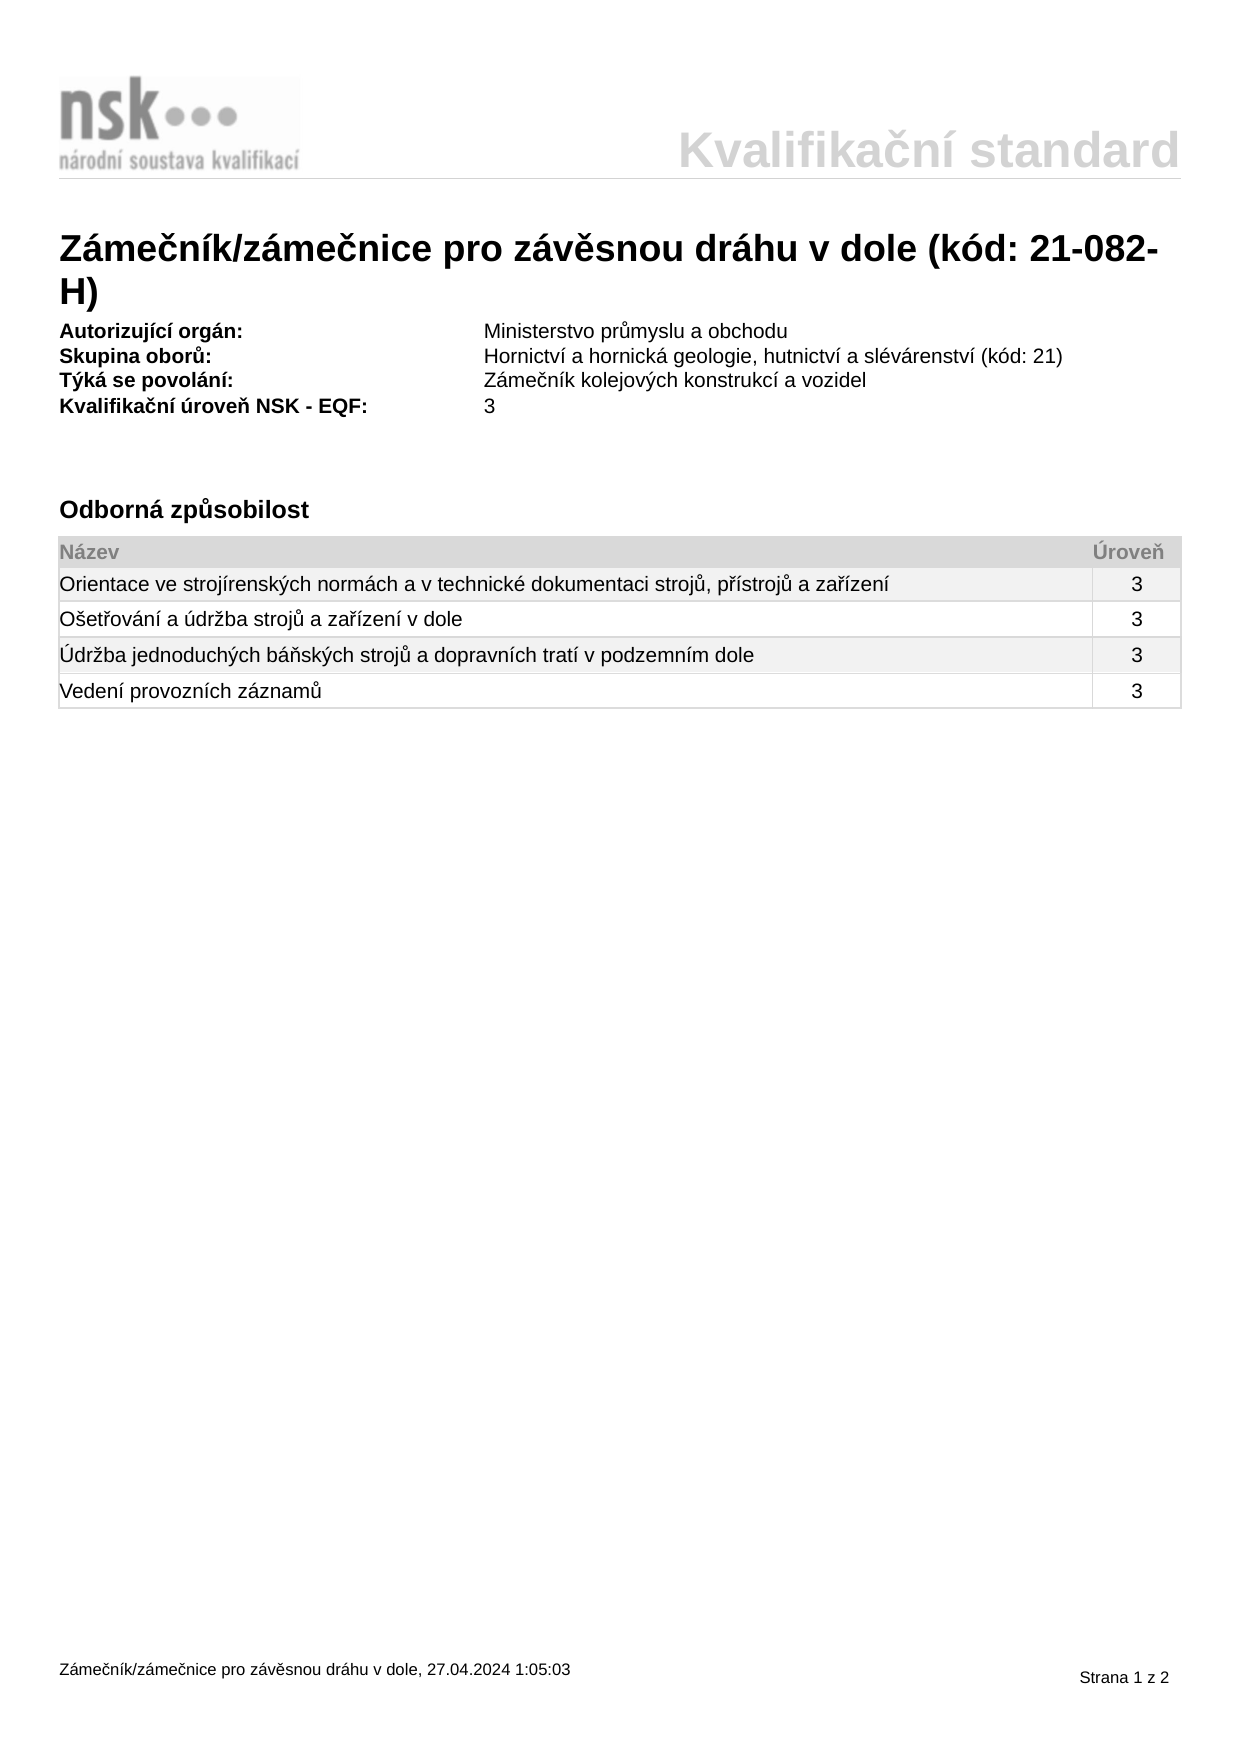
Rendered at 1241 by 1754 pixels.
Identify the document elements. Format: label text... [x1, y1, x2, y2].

table_cell [59, 1307, 483, 1484]
table_cell Zámečník/zámečnice pro závěsnou dráhu v dole, 27.04.2024 1:05:03 [59, 1660, 862, 1696]
table_cell Skupina oborů: [59, 344, 483, 368]
table_cell [1093, 196, 1169, 224]
table_cell Údržba jednoduchých báňských strojů a dopravních tratí v podzemním dole [60, 638, 1092, 672]
table_cell 3 [1093, 602, 1180, 636]
table_cell [1169, 524, 1181, 536]
table_cell Zámečník kolejových konstrukcí a vozidel [484, 368, 1181, 393]
table_cell 3 [1093, 638, 1180, 672]
table_cell [626, 313, 862, 319]
table_cell [59, 172, 483, 178]
table_cell [1093, 1307, 1169, 1484]
table_cell 3 [1093, 674, 1180, 707]
table_cell [1169, 1307, 1181, 1484]
table_cell [620, 709, 626, 1007]
table_cell [1169, 196, 1181, 224]
table_cell [484, 1307, 620, 1484]
table_cell [620, 1007, 626, 1307]
table_cell [862, 1007, 1093, 1307]
picture [58, 59, 621, 172]
table_cell [1093, 418, 1169, 489]
table_cell [1093, 1484, 1169, 1659]
table_cell [862, 196, 1093, 224]
table_cell [626, 418, 862, 489]
table_cell [59, 179, 1181, 196]
table_cell [1093, 709, 1169, 1007]
table_cell Strana 1 z 2 [862, 1660, 1169, 1696]
table_cell Orientace ve strojírenských normách a v technické dokumentaci strojů, přístrojů a zařízení [60, 568, 1092, 600]
table_cell [484, 1007, 620, 1307]
table_cell Název [60, 538, 1092, 566]
table_cell Odborná způsobilost [59, 490, 1181, 524]
table_header [621, 59, 626, 172]
table_cell [1169, 1007, 1181, 1307]
table_cell [59, 1484, 483, 1659]
table_cell Úroveň [1093, 538, 1180, 566]
table_cell [59, 709, 483, 1007]
table_cell Ošetřování a údržba strojů a zařízení v dole [60, 602, 1092, 636]
table_cell [1093, 1007, 1169, 1307]
table_cell [862, 709, 1093, 1007]
table_cell [1169, 418, 1181, 489]
table_cell [620, 1307, 626, 1484]
table_cell [1093, 313, 1169, 319]
table_cell [484, 313, 620, 319]
table_cell [862, 524, 1093, 536]
table_cell [1169, 1484, 1181, 1659]
table_cell [626, 1484, 862, 1659]
table_cell [484, 524, 620, 536]
table_cell [626, 1307, 862, 1484]
table_cell Hornictví a hornická geologie, hutnictví a slévárenství (kód: 21) [484, 344, 1181, 368]
table_cell [1093, 524, 1169, 536]
table_cell Vedení provozních záznamů [60, 674, 1092, 707]
table_cell [626, 709, 862, 1007]
table_cell [626, 1007, 862, 1307]
table_cell [59, 418, 483, 489]
table_cell [620, 524, 626, 536]
table_cell Ministerstvo průmyslu a obchodu [484, 319, 1181, 344]
table_cell [620, 196, 626, 224]
table_cell [626, 196, 862, 224]
table_cell [1169, 313, 1181, 319]
table_cell Autorizující orgán: [59, 319, 483, 343]
table_cell [484, 1484, 620, 1659]
table_cell 3 [484, 394, 1181, 417]
table_cell Týká se povolání: [59, 368, 483, 392]
table_cell [626, 524, 862, 536]
table_cell [862, 418, 1093, 489]
table_cell [862, 1307, 1093, 1484]
table_header Kvalifikační standard [626, 59, 1181, 178]
table_cell Zámečník/zámečnice pro závěsnou dráhu v dole (kód: 21-082-H) [59, 224, 1181, 313]
table_cell [59, 313, 483, 319]
table_cell [59, 196, 483, 224]
table_cell [862, 313, 1093, 319]
table_cell Kvalifikační úroveň NSK - EQF: [59, 394, 483, 417]
table_cell [484, 172, 620, 178]
table_cell [484, 709, 620, 1007]
table_cell [1169, 709, 1181, 1007]
table_cell [1169, 1660, 1181, 1696]
table_cell [620, 418, 626, 489]
table_cell [484, 418, 620, 489]
table_cell [59, 1007, 483, 1307]
table_cell [59, 524, 483, 536]
table_cell 3 [1093, 568, 1180, 600]
table_cell [484, 196, 620, 224]
table_cell [620, 1484, 626, 1659]
table_cell [862, 1484, 1093, 1659]
